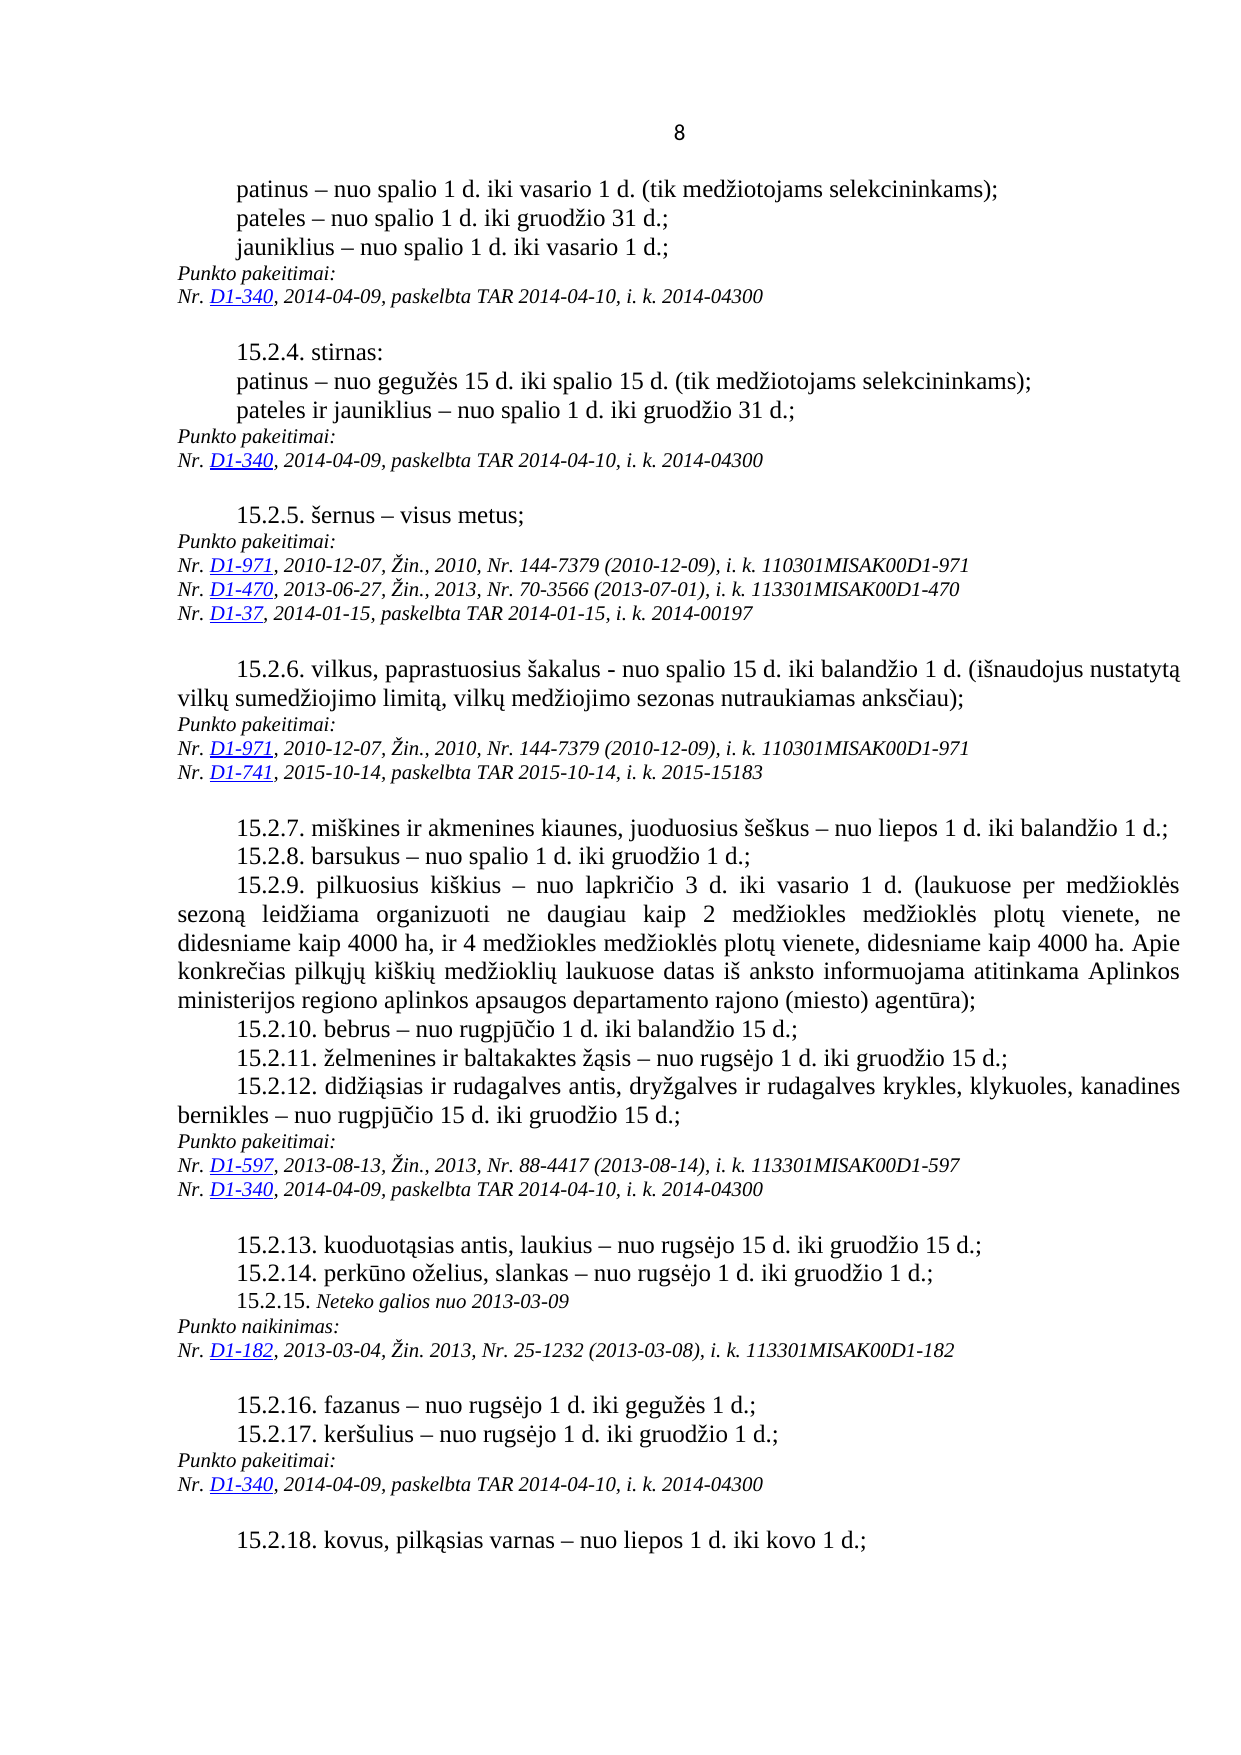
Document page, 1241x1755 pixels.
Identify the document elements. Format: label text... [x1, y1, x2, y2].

text pateles ir jauniklius – nuo spalio 1 d. iki gruodžio 31 d.; [177, 395, 1181, 423]
text Nr. D1-340, 2014-04-09, paskelbta TAR 2014-04-10, i. k. 2014-04300 [177, 1177, 1181, 1201]
text 15.2.8. barsukus – nuo spalio 1 d. iki gruodžio 1 d.; [177, 841, 1181, 870]
text 15.2.18. kovus, pilkąsias varnas – nuo liepos 1 d. iki kovo 1 d.; [177, 1525, 1181, 1554]
text Nr. D1-971, 2010-12-07, Žin., 2010, Nr. 144-7379 (2010-12-09), i. k. 110301MISAK00D1-971 [177, 736, 1181, 760]
text pateles – nuo spalio 1 d. iki gruodžio 31 d.; [177, 203, 1181, 232]
text Nr. D1-340, 2014-04-09, paskelbta TAR 2014-04-10, i. k. 2014-04300 [177, 448, 1181, 472]
text 15.2.7. miškines ir akmenines kiaunes, juoduosius šeškus – nuo liepos 1 d. iki balandžio 1 d.; [177, 813, 1181, 841]
text 15.2.6. vilkus, paprastuosius šakalus - nuo spalio 15 d. iki balandžio 1 d. (išnaudojus nustatytą vilkų sumedžiojimo limitą, vilkų medžiojimo sezonas nutraukiamas anksčiau); [177, 654, 1181, 712]
text jauniklius – nuo spalio 1 d. iki vasario 1 d.; [177, 232, 1181, 260]
text 15.2.16. fazanus – nuo rugsėjo 1 d. iki gegužės 1 d.; [177, 1391, 1181, 1419]
text Nr. D1-37, 2014-01-15, paskelbta TAR 2014-01-15, i. k. 2014-00197 [177, 601, 1181, 625]
text Punkto pakeitimai: [177, 712, 1181, 736]
text 15.2.17. keršulius – nuo rugsėjo 1 d. iki gruodžio 1 d.; [177, 1419, 1181, 1448]
text patinus – nuo gegužės 15 d. iki spalio 15 d. (tik medžiotojams selekcininkams); [177, 366, 1181, 395]
text Nr. D1-597, 2013-08-13, Žin., 2013, Nr. 88-4417 (2013-08-14), i. k. 113301MISAK00D1-597 [177, 1153, 1181, 1177]
text patinus – nuo spalio 1 d. iki vasario 1 d. (tik medžiotojams selekcininkams); [177, 174, 1181, 203]
text 15.2.13. kuoduotąsias antis, laukius – nuo rugsėjo 15 d. iki gruodžio 15 d.; [177, 1230, 1181, 1258]
text 15.2.14. perkūno oželius, slankas – nuo rugsėjo 1 d. iki gruodžio 1 d.; [177, 1258, 1181, 1287]
text 15.2.11. želmenines ir baltakaktes žąsis – nuo rugsėjo 1 d. iki gruodžio 15 d.; [177, 1043, 1181, 1071]
text Punkto pakeitimai: [177, 1448, 1181, 1472]
text Nr. D1-340, 2014-04-09, paskelbta TAR 2014-04-10, i. k. 2014-04300 [177, 1472, 1181, 1496]
text Nr. D1-182, 2013-03-04, Žin. 2013, Nr. 25-1232 (2013-03-08), i. k. 113301MISAK00D1-182 [177, 1338, 1181, 1362]
text Nr. D1-340, 2014-04-09, paskelbta TAR 2014-04-10, i. k. 2014-04300 [177, 284, 1181, 308]
text Punkto pakeitimai: [177, 529, 1181, 553]
text 15.2.5. šernus – visus metus; [177, 500, 1181, 529]
text Punkto pakeitimai: [177, 260, 1181, 284]
text Punkto pakeitimai: [177, 1129, 1181, 1153]
text Nr. D1-470, 2013-06-27, Žin., 2013, Nr. 70-3566 (2013-07-01), i. k. 113301MISAK00D1-470 [177, 577, 1181, 601]
text Nr. D1-971, 2010-12-07, Žin., 2010, Nr. 144-7379 (2010-12-09), i. k. 110301MISAK00D1-971 [177, 553, 1181, 577]
text Punkto pakeitimai: [177, 423, 1181, 448]
text 15.2.10. bebrus – nuo rugpjūčio 1 d. iki balandžio 15 d.; [177, 1014, 1181, 1043]
text 15.2.4. stirnas: [177, 337, 1181, 366]
text Punkto naikinimas: [177, 1314, 1181, 1338]
text 15.2.12. didžiąsias ir rudagalves antis, dryžgalves ir rudagalves krykles, klykuoles, kanadines bernikles – nuo rugpjūčio 15 d. iki gruodžio 15 d.; [177, 1071, 1181, 1129]
text 15.2.15. Neteko galios nuo 2013-03-09 [177, 1287, 1181, 1314]
text Nr. D1-741, 2015-10-14, paskelbta TAR 2015-10-14, i. k. 2015-15183 [177, 760, 1181, 784]
text 15.2.9. pilkuosius kiškius – nuo lapkričio 3 d. iki vasario 1 d. (laukuose per medžioklės sezoną leidžiama organizuoti ne daugiau kaip 2 medžiokles medžioklės plotų vienete, ne didesniame kaip 4000 ha, ir 4 medžiokles medžioklės plotų vienete, didesniame kaip 4000 ha. Apie konkrečias pilkųjų kiškių medžioklių laukuose datas iš anksto informuojama atitinkama Aplinkos ministerijos regiono aplinkos apsaugos departamento rajono (miesto) agentūra); [177, 870, 1181, 1014]
